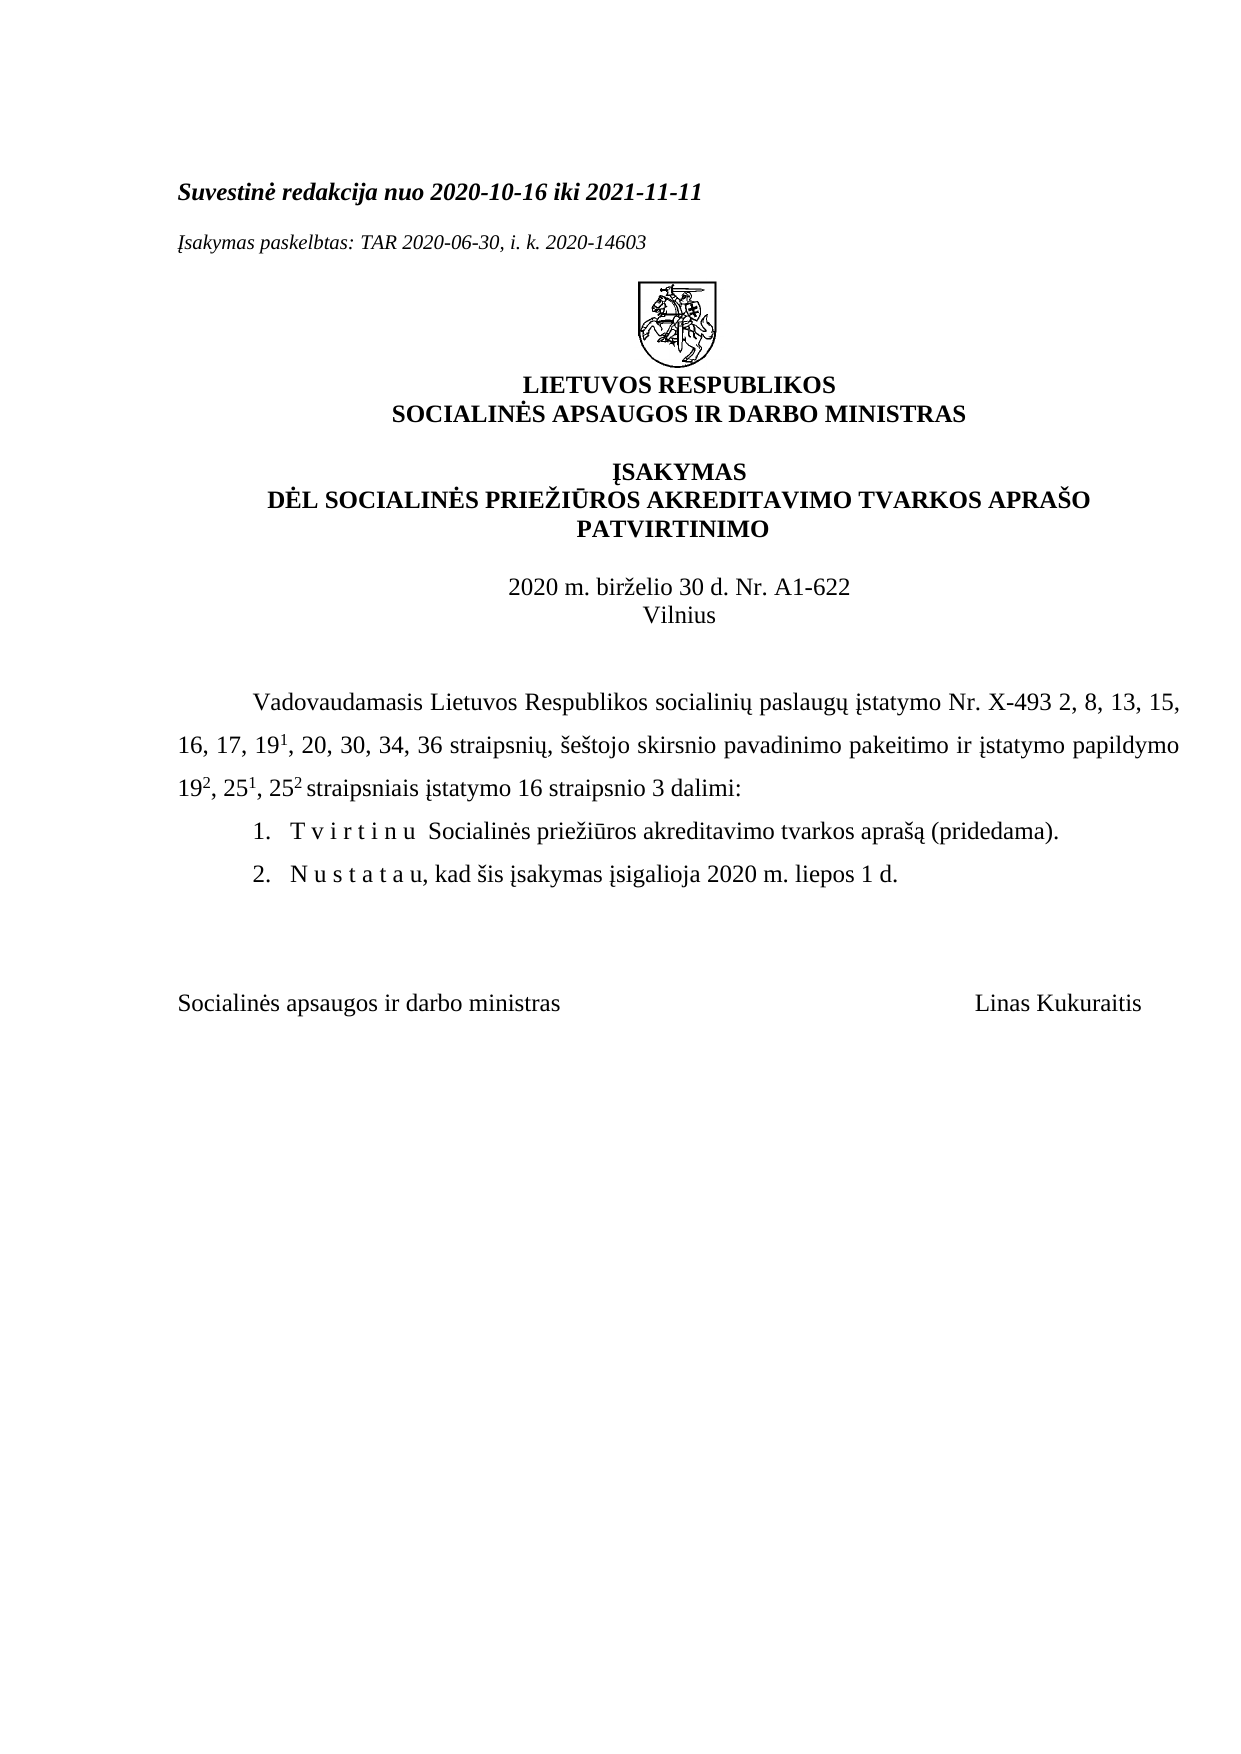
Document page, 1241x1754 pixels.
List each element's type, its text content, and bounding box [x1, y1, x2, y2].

text Socialinės apsaugos ir darbo ministras Linas Kukuraitis [177, 988, 1181, 1017]
text LIETUVOS RESPUBLIKOS [177, 370, 1181, 399]
text ĮSAKYMAS [177, 457, 1181, 485]
text Vadovaudamasis Lietuvos Respublikos socialinių paslaugų įstatymo Nr. X-493 2, 8, 13, 15, 16, 17, 191, 20, 30, 34, 36 straipsnių, šeštojo skirsnio pavadinimo pakeitimo ir įstatymo papildymo 192, 251, 252 straipsniais įstatymo 16 straipsnio 3 dalimi: [177, 687, 1181, 802]
text 2. N u s t a t a u, kad šis įsakymas įsigalioja 2020 m. liepos 1 d. [252, 859, 1181, 888]
text 2020 m. birželio 30 d. Nr. A1-622 [177, 572, 1181, 600]
text SOCIALINĖS APSAUGOS IR DARBO MINISTRAS [177, 399, 1181, 428]
text Vilnius [177, 600, 1181, 629]
text Suvestinė redakcija nuo 2020-10-16 iki 2021-11-11 [177, 177, 1181, 206]
text 1. T v i r t i n u Socialinės priežiūros akreditavimo tvarkos aprašą (pridedama). [252, 816, 1181, 845]
text Įsakymas paskelbtas: TAR 2020-06-30, i. k. 2020-14603 [177, 230, 1181, 254]
text DĖL SOCIALINĖS PRIEŽIŪROS AKREDITAVIMO TVARKOS APRAŠO PATVIRTINIMO [177, 485, 1181, 543]
